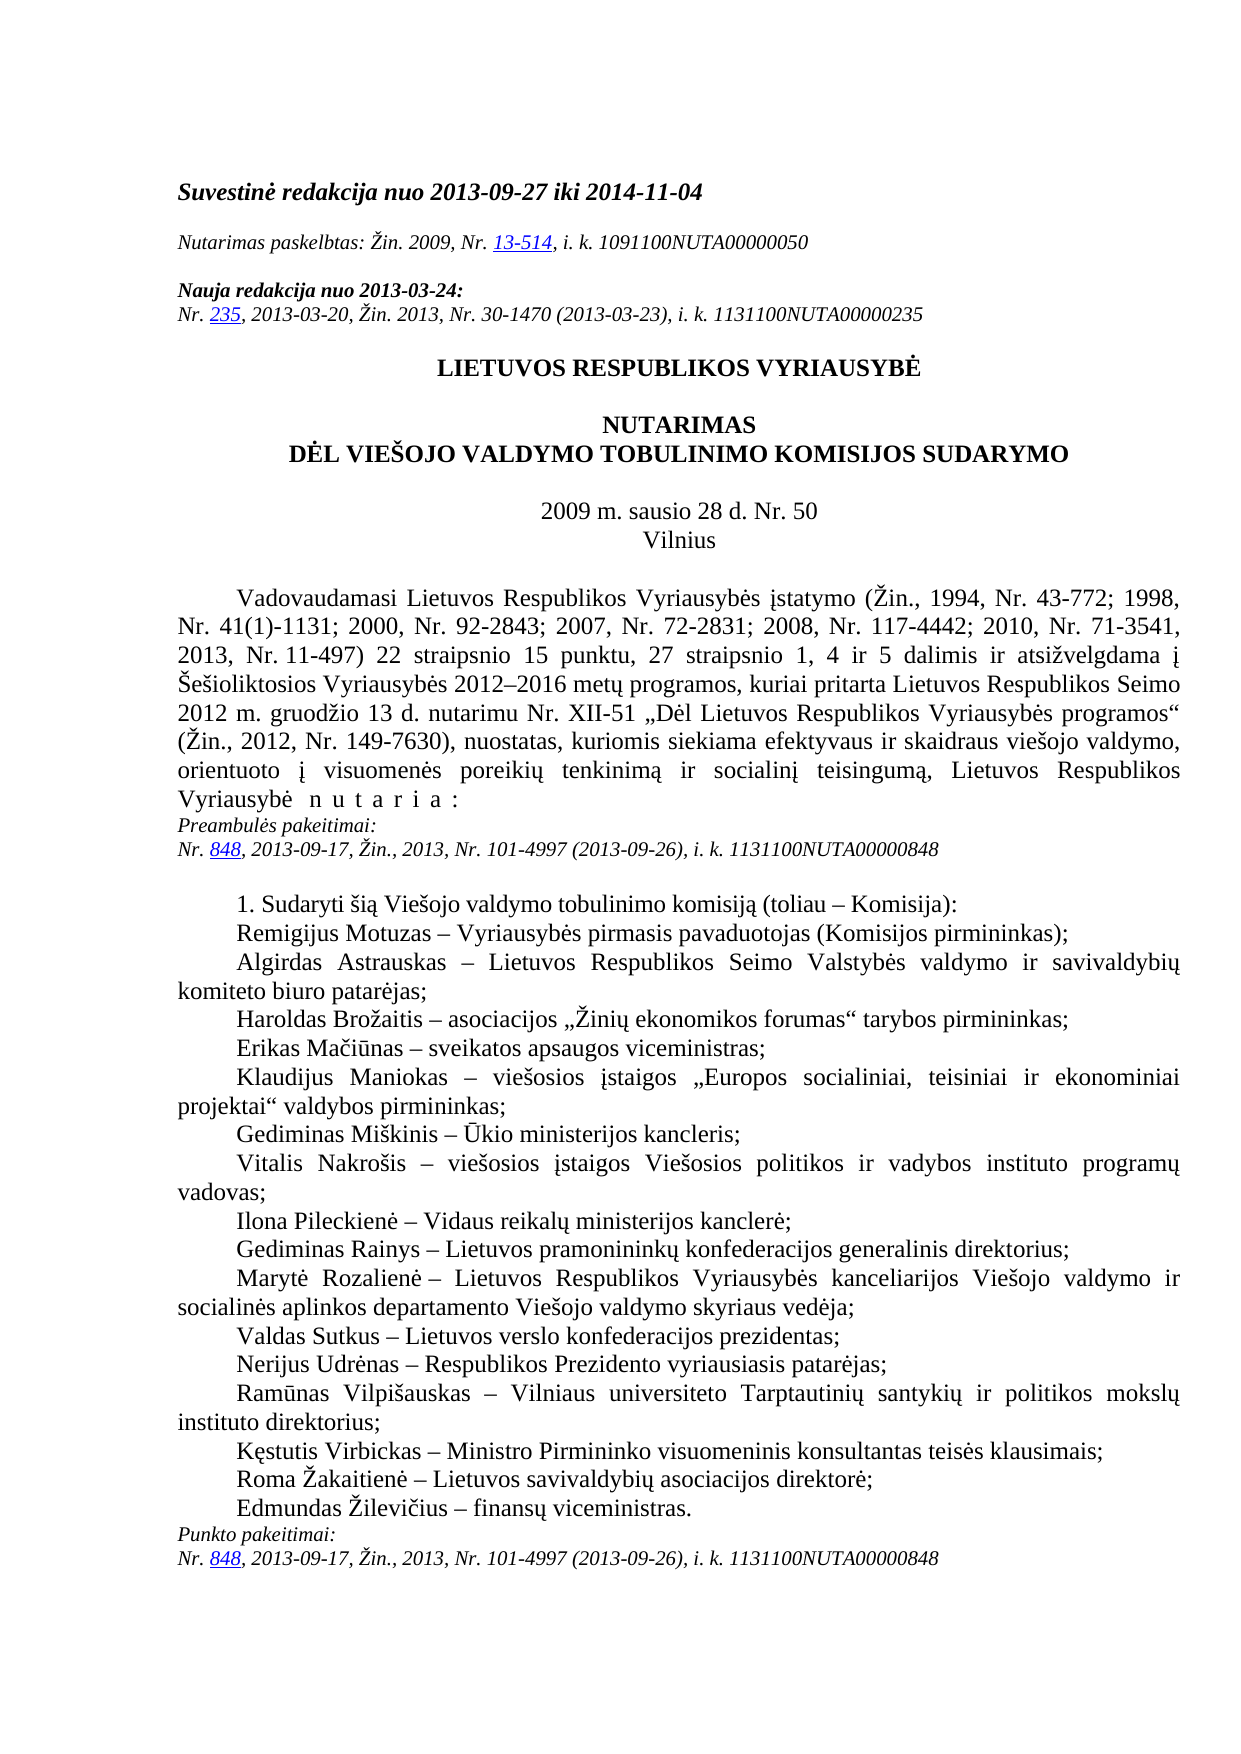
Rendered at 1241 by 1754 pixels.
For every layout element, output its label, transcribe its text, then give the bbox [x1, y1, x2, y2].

text Vitalis Nakrošis – viešosios įstaigos Viešosios politikos ir vadybos instituto programų vadovas; [177, 1148, 1181, 1206]
text Ramūnas Vilpišauskas – Vilniaus universiteto Tarptautinių santykių ir politikos mokslų instituto direktorius; [177, 1378, 1181, 1436]
text DĖL VIEŠOJO VALDYMO TOBULINIMO KOMISIJOS SUDARYMO [177, 439, 1181, 468]
text Punkto pakeitimai: [177, 1522, 1181, 1546]
text 2009 m. sausio 28 d. Nr. 50 [177, 496, 1181, 525]
text Edmundas Žilevičius – finansų viceministras. [177, 1493, 1181, 1522]
text Kęstutis Virbickas – Ministro Pirmininko visuomeninis konsultantas teisės klausimais; [177, 1436, 1181, 1464]
text Preambulės pakeitimai: [177, 813, 1181, 837]
text Algirdas Astrauskas – Lietuvos Respublikos Seimo Valstybės valdymo ir savivaldybių komiteto biuro patarėjas; [177, 947, 1181, 1004]
text Vadovaudamasi Lietuvos Respublikos Vyriausybės įstatymo (Žin., 1994, Nr. 43-772; 1998, Nr. 41(1)-1131; 2000, Nr. 92-2843; 2007, Nr. 72-2831; 2008, Nr. 117-4442; 2010, Nr. 71-3541, 2013, Nr. 11-497) 22 straipsnio 15 punktu, 27 straipsnio 1, 4 ir 5 dalimis ir atsižvelgdama į Šešioliktosios Vyriausybės 2012–2016 metų programos, kuriai pritarta Lietuvos Respublikos Seimo 2012 m. gruodžio 13 d. nutarimu Nr. XII-51 „Dėl Lietuvos Respublikos Vyriausybės programos“ (Žin., 2012, Nr. 149-7630), nuostatas, kuriomis siekiama efektyvaus ir skaidraus viešojo valdymo, orientuoto į visuomenės poreikių tenkinimą ir socialinį teisingumą, Lietuvos Respublikos Vyriausybė nutaria: [177, 583, 1181, 813]
text Suvestinė redakcija nuo 2013-09-27 iki 2014-11-04 [177, 177, 1181, 206]
text Ilona Pileckienė – Vidaus reikalų ministerijos kanclerė; [177, 1206, 1181, 1234]
text Marytė Rozalienė – Lietuvos Respublikos Vyriausybės kanceliarijos Viešojo valdymo ir socialinės aplinkos departamento Viešojo valdymo skyriaus vedėja; [177, 1263, 1181, 1321]
text Nauja redakcija nuo 2013-03-24: [177, 278, 1181, 302]
text Vilnius [177, 525, 1181, 554]
text Gediminas Miškinis – Ūkio ministerijos kancleris; [177, 1119, 1181, 1148]
text Gediminas Rainys – Lietuvos pramonininkų konfederacijos generalinis direktorius; [177, 1234, 1181, 1263]
text NUTARIMAS [177, 410, 1181, 439]
text Nr. 848, 2013-09-17, Žin., 2013, Nr. 101-4997 (2013-09-26), i. k. 1131100NUTA00000848 [177, 1546, 1181, 1570]
text 1. Sudaryti šią Viešojo valdymo tobulinimo komisiją (toliau – Komisija): [177, 889, 1181, 918]
text Nr. 848, 2013-09-17, Žin., 2013, Nr. 101-4997 (2013-09-26), i. k. 1131100NUTA00000848 [177, 837, 1181, 861]
text Remigijus Motuzas – Vyriausybės pirmasis pavaduotojas (Komisijos pirmininkas); [177, 918, 1181, 947]
text Erikas Mačiūnas – sveikatos apsaugos viceministras; [177, 1033, 1181, 1062]
text Haroldas Brožaitis – asociacijos „Žinių ekonomikos forumas“ tarybos pirmininkas; [177, 1004, 1181, 1033]
text Roma Žakaitienė – Lietuvos savivaldybių asociacijos direktorė; [177, 1464, 1181, 1493]
text Nerijus Udrėnas – Respublikos Prezidento vyriausiasis patarėjas; [177, 1349, 1181, 1378]
text Nutarimas paskelbtas: Žin. 2009, Nr. 13-514, i. k. 1091100NUTA00000050 [177, 230, 1181, 254]
text Nr. 235, 2013-03-20, Žin. 2013, Nr. 30-1470 (2013-03-23), i. k. 1131100NUTA00000235 [177, 302, 1181, 326]
text LIETUVOS RESPUBLIKOS VYRIAUSYBĖ [177, 353, 1181, 381]
text Klaudijus Maniokas – viešosios įstaigos „Europos socialiniai, teisiniai ir ekonominiai projektai“ valdybos pirmininkas; [177, 1062, 1181, 1119]
text Valdas Sutkus – Lietuvos verslo konfederacijos prezidentas; [177, 1321, 1181, 1349]
